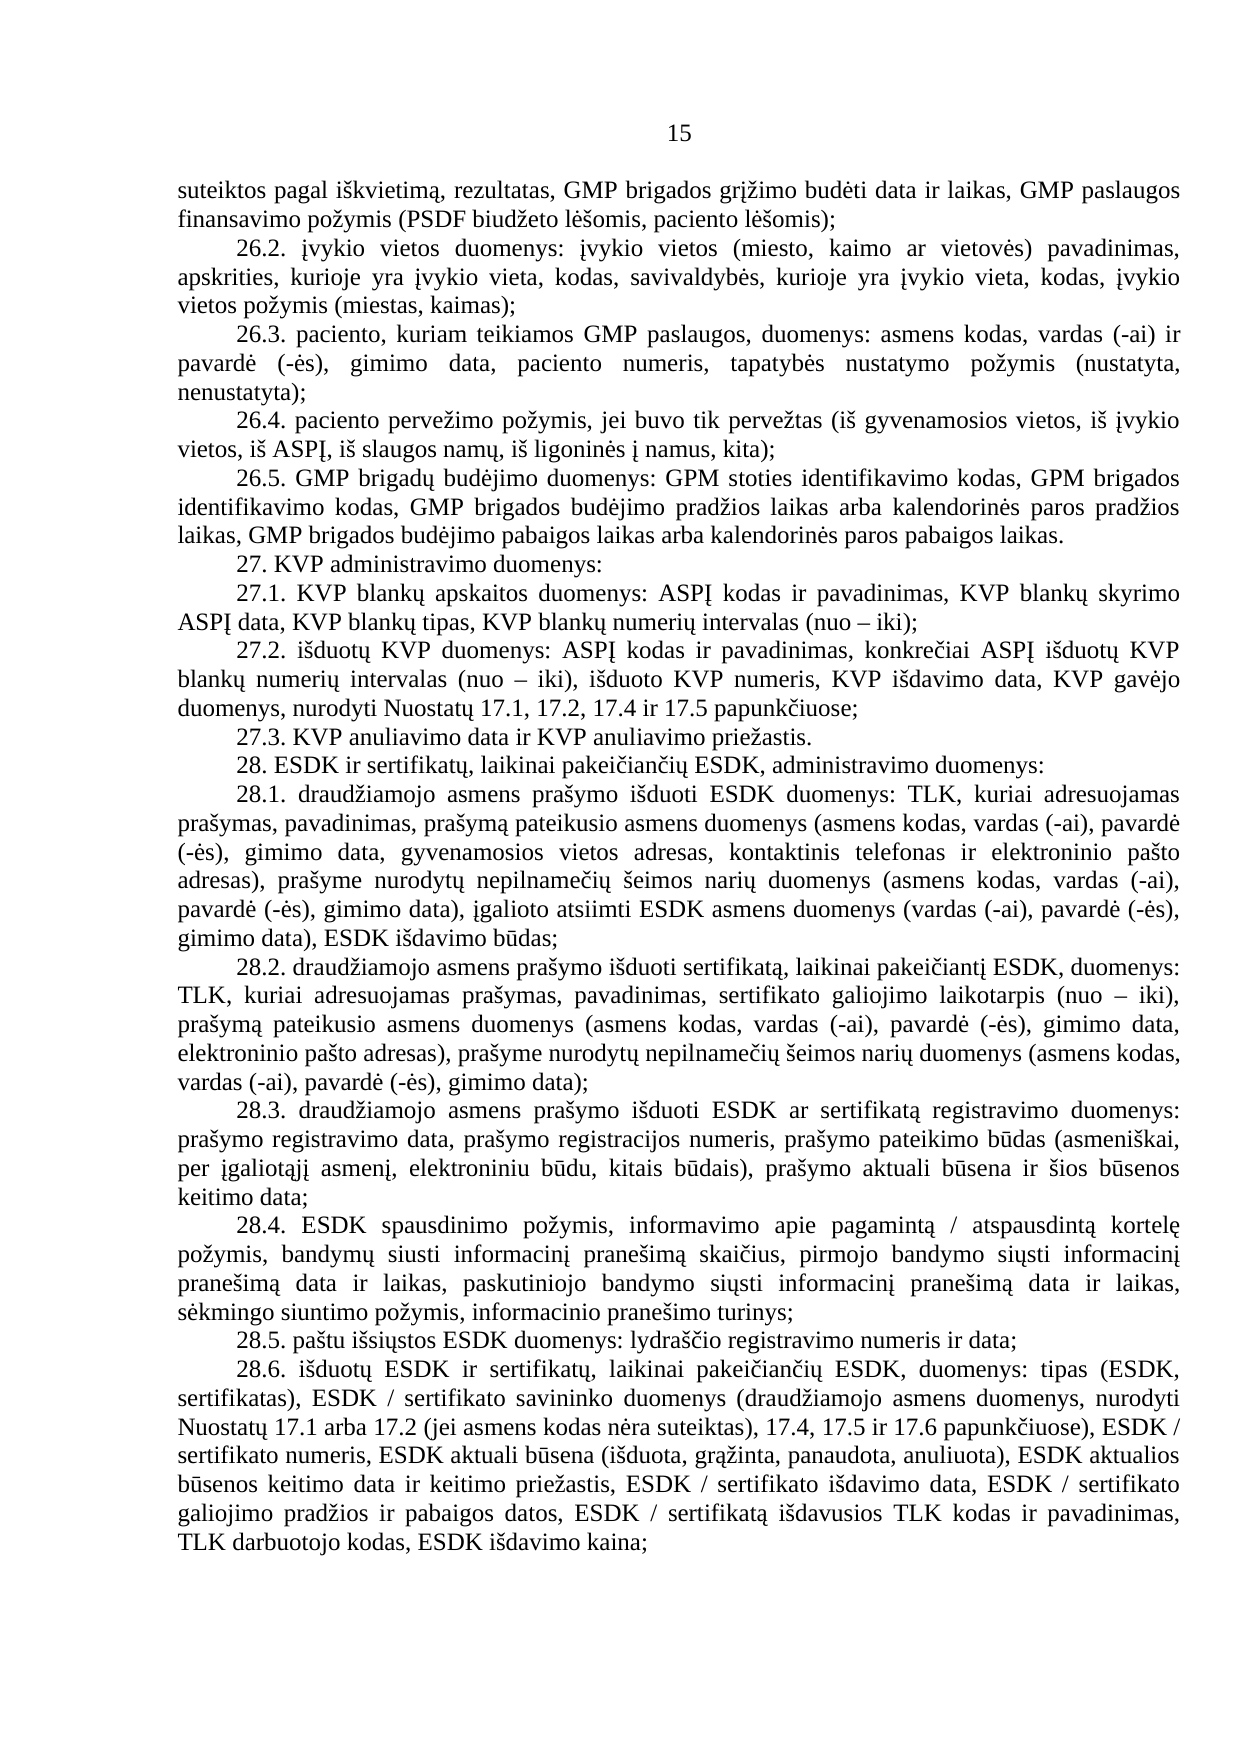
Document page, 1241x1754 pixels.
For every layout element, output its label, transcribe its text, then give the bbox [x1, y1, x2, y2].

text 27.3. KVP anuliavimo data ir KVP anuliavimo priežastis. [177, 722, 1181, 751]
text 27. KVP administravimo duomenys: [177, 549, 1181, 578]
text 28.4. ESDK spausdinimo požymis, informavimo apie pagamintą / atspausdintą kortelę požymis, bandymų siusti informacinį pranešimą skaičius, pirmojo bandymo siųsti informacinį pranešimą data ir laikas, paskutiniojo bandymo siųsti informacinį pranešimą data ir laikas, sėkmingo siuntimo požymis, informacinio pranešimo turinys; [177, 1211, 1181, 1326]
text 28.1. draudžiamojo asmens prašymo išduoti ESDK duomenys: TLK, kuriai adresuojamas prašymas, pavadinimas, prašymą pateikusio asmens duomenys (asmens kodas, vardas (-ai), pavardė (-ės), gimimo data, gyvenamosios vietos adresas, kontaktinis telefonas ir elektroninio pašto adresas), prašyme nurodytų nepilnamečių šeimos narių duomenys (asmens kodas, vardas (-ai), pavardė (-ės), gimimo data), įgalioto atsiimti ESDK asmens duomenys (vardas (-ai), pavardė (-ės), gimimo data), ESDK išdavimo būdas; [177, 779, 1181, 952]
text 26.3. paciento, kuriam teikiamos GMP paslaugos, duomenys: asmens kodas, vardas (-ai) ir pavardė (-ės), gimimo data, paciento numeris, tapatybės nustatymo požymis (nustatyta, nenustatyta); [177, 319, 1181, 406]
text 26.2. įvykio vietos duomenys: įvykio vietos (miesto, kaimo ar vietovės) pavadinimas, apskrities, kurioje yra įvykio vieta, kodas, savivaldybės, kurioje yra įvykio vieta, kodas, įvykio vietos požymis (miestas, kaimas); [177, 233, 1181, 319]
text 28. ESDK ir sertifikatų, laikinai pakeičiančių ESDK, administravimo duomenys: [177, 751, 1181, 779]
text 28.3. draudžiamojo asmens prašymo išduoti ESDK ar sertifikatą registravimo duomenys: prašymo registravimo data, prašymo registracijos numeris, prašymo pateikimo būdas (asmeniškai, per įgaliotąjį asmenį, elektroniniu būdu, kitais būdais), prašymo aktuali būsena ir šios būsenos keitimo data; [177, 1096, 1181, 1211]
text 27.2. išduotų KVP duomenys: ASPĮ kodas ir pavadinimas, konkrečiai ASPĮ išduotų KVP blankų numerių intervalas (nuo – iki), išduoto KVP numeris, KVP išdavimo data, KVP gavėjo duomenys, nurodyti Nuostatų 17.1, 17.2, 17.4 ir 17.5 papunkčiuose; [177, 636, 1181, 722]
text 28.6. išduotų ESDK ir sertifikatų, laikinai pakeičiančių ESDK, duomenys: tipas (ESDK, sertifikatas), ESDK / sertifikato savininko duomenys (draudžiamojo asmens duomenys, nurodyti Nuostatų 17.1 arba 17.2 (jei asmens kodas nėra suteiktas), 17.4, 17.5 ir 17.6 papunkčiuose), ESDK / sertifikato numeris, ESDK aktuali būsena (išduota, grąžinta, panaudota, anuliuota), ESDK aktualios būsenos keitimo data ir keitimo priežastis, ESDK / sertifikato išdavimo data, ESDK / sertifikato galiojimo pradžios ir pabaigos datos, ESDK / sertifikatą išdavusios TLK kodas ir pavadinimas, TLK darbuotojo kodas, ESDK išdavimo kaina; [177, 1354, 1181, 1556]
text 27.1. KVP blankų apskaitos duomenys: ASPĮ kodas ir pavadinimas, KVP blankų skyrimo ASPĮ data, KVP blankų tipas, KVP blankų numerių intervalas (nuo – iki); [177, 578, 1181, 636]
text 28.2. draudžiamojo asmens prašymo išduoti sertifikatą, laikinai pakeičiantį ESDK, duomenys: TLK, kuriai adresuojamas prašymas, pavadinimas, sertifikato galiojimo laikotarpis (nuo – iki), prašymą pateikusio asmens duomenys (asmens kodas, vardas (-ai), pavardė (-ės), gimimo data, elektroninio pašto adresas), prašyme nurodytų nepilnamečių šeimos narių duomenys (asmens kodas, vardas (-ai), pavardė (-ės), gimimo data); [177, 952, 1181, 1096]
text 26.4. paciento pervežimo požymis, jei buvo tik pervežtas (iš gyvenamosios vietos, iš įvykio vietos, iš ASPĮ, iš slaugos namų, iš ligoninės į namus, kita); [177, 406, 1181, 463]
text 26.5. GMP brigadų budėjimo duomenys: GPM stoties identifikavimo kodas, GPM brigados identifikavimo kodas, GMP brigados budėjimo pradžios laikas arba kalendorinės paros pradžios laikas, GMP brigados budėjimo pabaigos laikas arba kalendorinės paros pabaigos laikas. [177, 463, 1181, 549]
text 28.5. paštu išsiųstos ESDK duomenys: lydraščio registravimo numeris ir data; [177, 1326, 1181, 1354]
text suteiktos pagal iškvietimą, rezultatas, GMP brigados grįžimo budėti data ir laikas, GMP paslaugos finansavimo požymis (PSDF biudžeto lėšomis, paciento lėšomis); [177, 176, 1181, 233]
